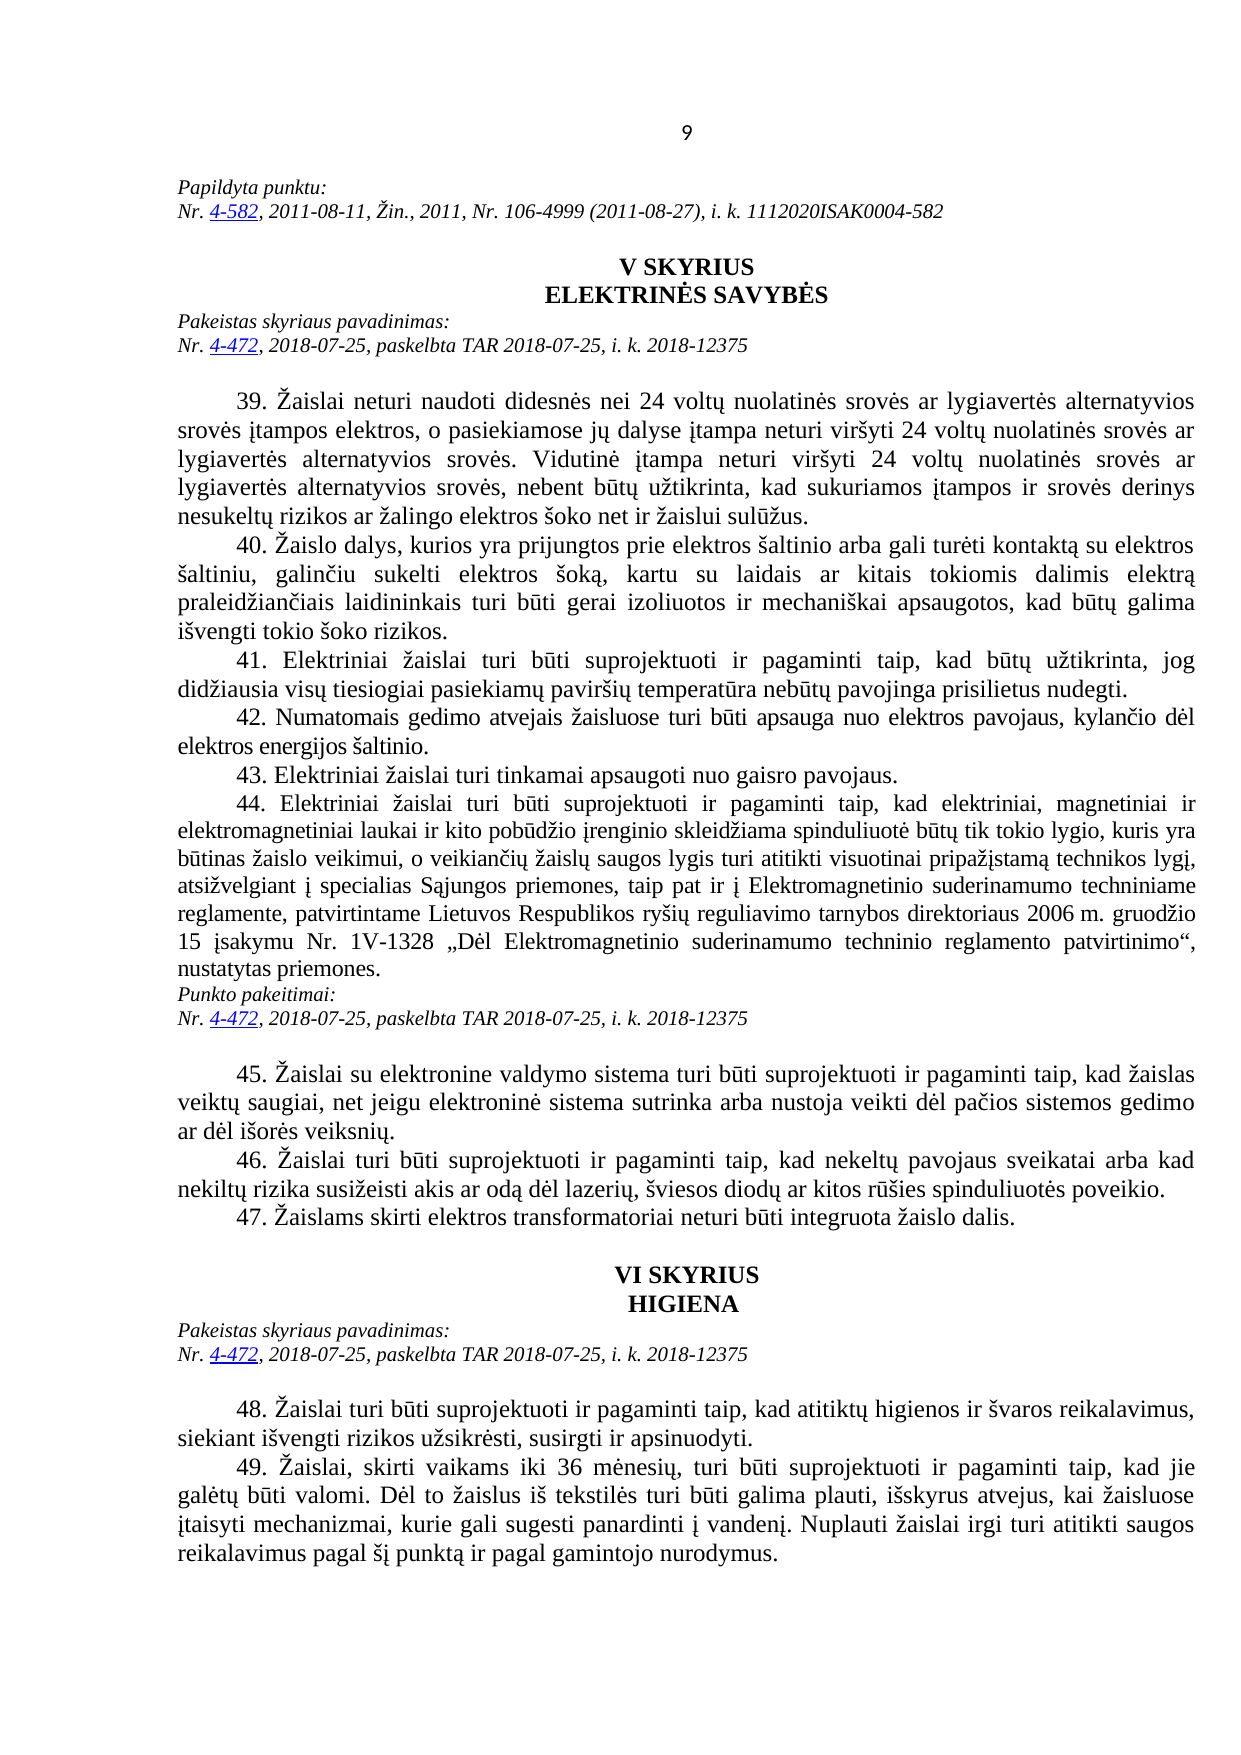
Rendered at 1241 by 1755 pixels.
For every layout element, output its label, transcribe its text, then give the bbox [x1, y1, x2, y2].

text 41. Elektriniai žaislai turi būti suprojektuoti ir pagaminti taip, kad būtų užtikrinta, jog didžiausia visų tiesiogiai pasiekiamų paviršių temperatūra nebūtų pavojinga prisilietus nudegti. [177, 645, 1196, 702]
text Pakeistas skyriaus pavadinimas: [177, 1317, 1196, 1342]
text 40. Žaislo dalys, kurios yra prijungtos prie elektros šaltinio arba gali turėti kontaktą su elektros šaltiniu, galinčiu sukelti elektros šoką, kartu su laidais ar kitais tokiomis dalimis elektrą praleidžiančiais laidininkais turi būti gerai izoliuotos ir mechaniškai apsaugotos, kad būtų galima išvengti tokio šoko rizikos. [177, 530, 1196, 645]
text ELEKTRINĖS SAVYBĖS [177, 281, 1196, 309]
text 44. Elektriniai žaislai turi būti suprojektuoti ir pagaminti taip, kad elektriniai, magnetiniai ir elektromagnetiniai laukai ir kito pobūdžio įrenginio skleidžiama spinduliuotė būtų tik tokio lygio, kuris yra būtinas žaislo veikimui, o veikiančių žaislų saugos lygis turi atitikti visuotinai pripažįstamą technikos lygį, atsižvelgiant į specialias Sąjungos priemones, taip pat ir į Elektromagnetinio suderinamumo techniniame reglamente, patvirtintame Lietuvos Respublikos ryšių reguliavimo tarnybos direktoriaus 2006 m. gruodžio 15 įsakymu Nr. 1V-1328 „Dėl Elektromagnetinio suderinamumo techninio reglamento patvirtinimo“, nustatytas priemones. [177, 789, 1196, 982]
text 48. Žaislai turi būti suprojektuoti ir pagaminti taip, kad atitiktų higienos ir švaros reikalavimus, siekiant išvengti rizikos užsikrėsti, susirgti ir apsinuodyti. [177, 1394, 1196, 1452]
text 45. Žaislai su elektronine valdymo sistema turi būti suprojektuoti ir pagaminti taip, kad žaislas veiktų saugiai, net jeigu elektroninė sistema sutrinka arba nustoja veikti dėl pačios sistemos gedimo ar dėl išorės veiksnių. [177, 1059, 1196, 1145]
text HIGIENA [177, 1289, 1196, 1317]
text Papildyta punktu: [177, 175, 1196, 199]
text 43. Elektriniai žaislai turi tinkamai apsaugoti nuo gaisro pavojaus. [177, 760, 1196, 789]
text 46. Žaislai turi būti suprojektuoti ir pagaminti taip, kad nekeltų pavojaus sveikatai arba kad nekiltų rizika susižeisti akis ar odą dėl lazerių, šviesos diodų ar kitos rūšies spinduliuotės poveikio. [177, 1145, 1196, 1202]
text Punkto pakeitimai: [177, 982, 1196, 1006]
text Nr. 4-472, 2018-07-25, paskelbta TAR 2018-07-25, i. k. 2018-12375 [177, 1342, 1196, 1366]
text Pakeistas skyriaus pavadinimas: [177, 309, 1196, 333]
text 39. Žaislai neturi naudoti didesnės nei 24 voltų nuolatinės srovės ar lygiavertės alternatyvios srovės įtampos elektros, o pasiekiamose jų dalyse įtampa neturi viršyti 24 voltų nuolatinės srovės ar lygiavertės alternatyvios srovės. Vidutinė įtampa neturi viršyti 24 voltų nuolatinės srovės ar lygiavertės alternatyvios srovės, nebent būtų užtikrinta, kad sukuriamos įtampos ir srovės derinys nesukeltų rizikos ar žalingo elektros šoko net ir žaislui sulūžus. [177, 386, 1196, 530]
text 47. Žaislams skirti elektros transformatoriai neturi būti integruota žaislo dalis. [177, 1202, 1196, 1231]
text Nr. 4-582, 2011-08-11, Žin., 2011, Nr. 106-4999 (2011-08-27), i. k. 1112020ISAK0004-582 [177, 199, 1196, 223]
text Nr. 4-472, 2018-07-25, paskelbta TAR 2018-07-25, i. k. 2018-12375 [177, 1006, 1196, 1030]
text 42. Numatomais gedimo atvejais žaisluose turi būti apsauga nuo elektros pavojaus, kylančio dėl elektros energijos šaltinio. [177, 702, 1196, 760]
text Nr. 4-472, 2018-07-25, paskelbta TAR 2018-07-25, i. k. 2018-12375 [177, 333, 1196, 357]
text VI SKYRIUS [177, 1260, 1196, 1289]
text V SKYRIUS [177, 252, 1196, 281]
text 49. Žaislai, skirti vaikams iki 36 mėnesių, turi būti suprojektuoti ir pagaminti taip, kad jie galėtų būti valomi. Dėl to žaislus iš tekstilės turi būti galima plauti, išskyrus atvejus, kai žaisluose įtaisyti mechanizmai, kurie gali sugesti panardinti į vandenį. Nuplauti žaislai irgi turi atitikti saugos reikalavimus pagal šį punktą ir pagal gamintojo nurodymus. [177, 1452, 1196, 1567]
